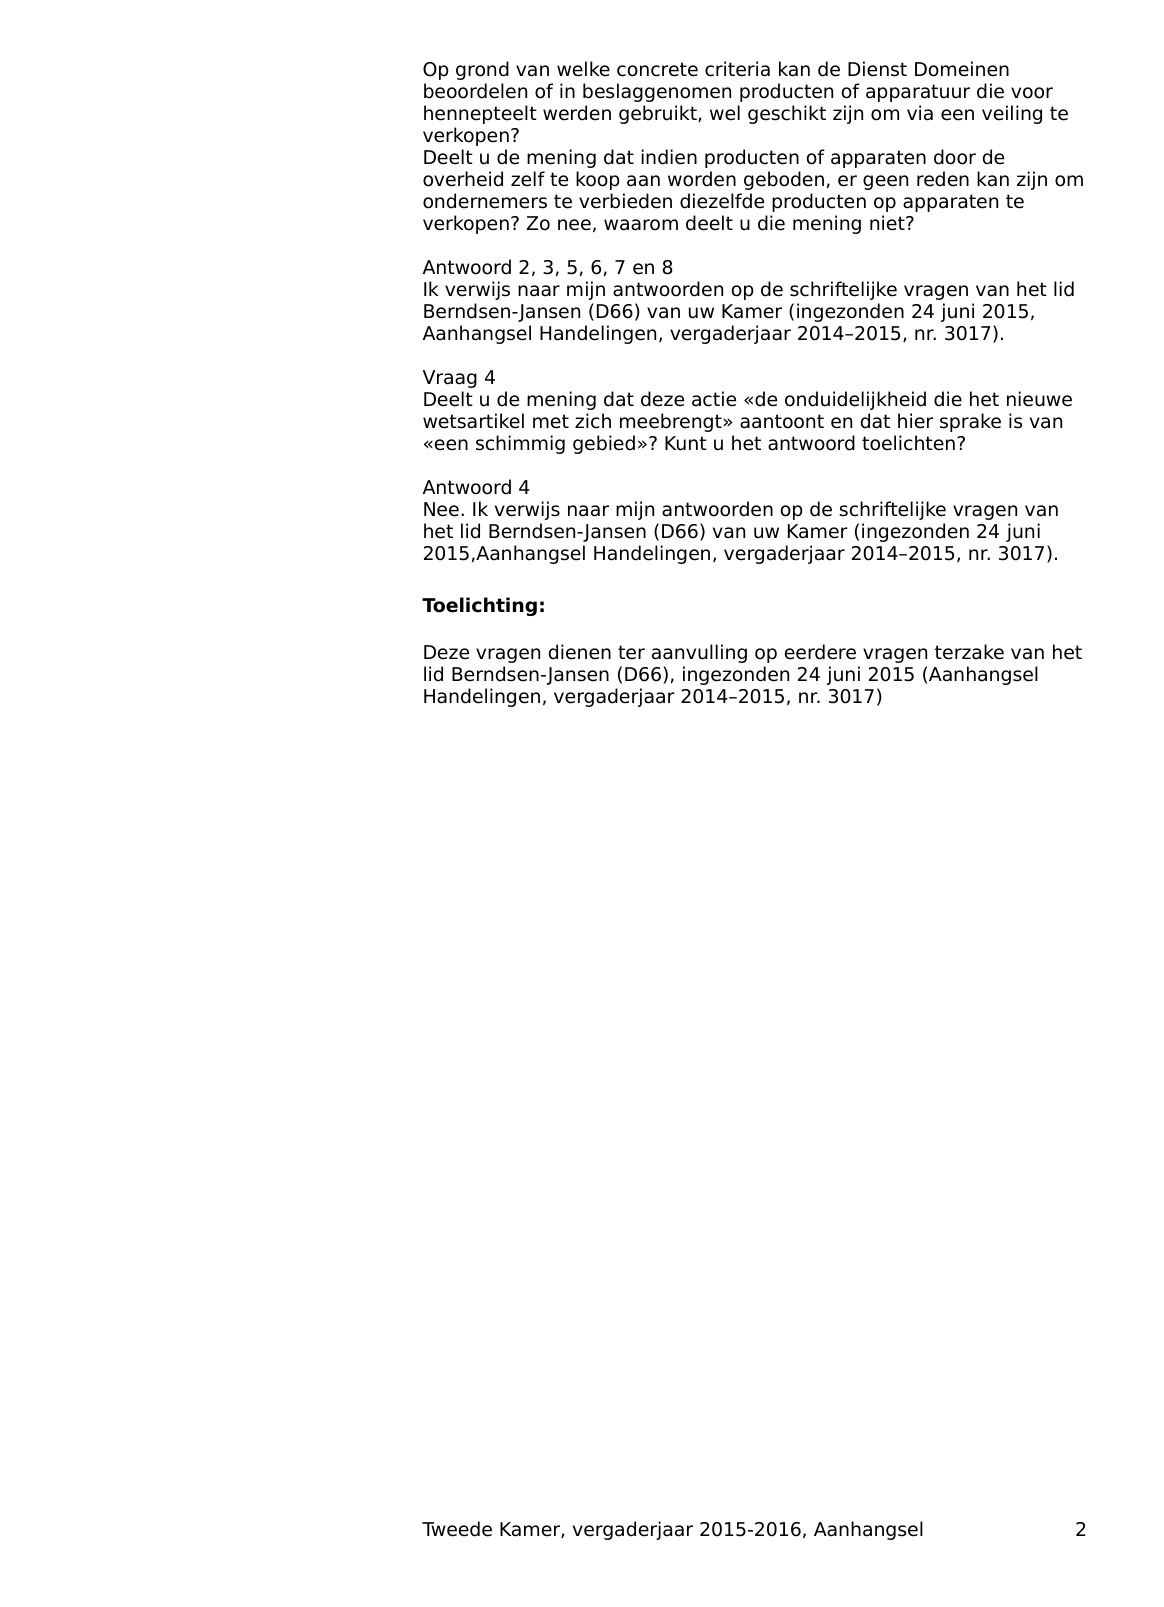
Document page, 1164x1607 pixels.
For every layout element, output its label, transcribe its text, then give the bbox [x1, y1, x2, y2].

text Deelt u de mening dat indien producten of apparaten door de overheid zelf te koop aan worden geboden, er geen reden kan zijn om ondernemers te verbieden diezelfde producten op apparaten te verkopen? Zo nee, waarom deelt u die mening niet? [422, 147, 1087, 235]
text Vraag 4 [422, 367, 1087, 389]
text Antwoord 4 [422, 477, 1087, 499]
text Antwoord 2, 3, 5, 6, 7 en 8 [422, 257, 1087, 279]
subtitle Toelichting: [422, 595, 1087, 617]
text Deelt u de mening dat deze actie «de onduidelijkheid die het nieuwe wetsartikel met zich meebrengt» aantoont en dat hier sprake is van «een schimmig gebied»? Kunt u het antwoord toelichten? [422, 389, 1087, 455]
text Nee. Ik verwijs naar mijn antwoorden op de schriftelijke vragen van het lid Berndsen-Jansen (D66) van uw Kamer (ingezonden 24 juni 2015,Aanhangsel Handelingen, vergaderjaar 2014–2015, nr. 3017). [422, 499, 1087, 565]
text Ik verwijs naar mijn antwoorden op de schriftelijke vragen van het lid Berndsen-Jansen (D66) van uw Kamer (ingezonden 24 juni 2015, Aanhangsel Handelingen, vergaderjaar 2014–2015, nr. 3017). [422, 279, 1087, 345]
text Deze vragen dienen ter aanvulling op eerdere vragen terzake van het lid Berndsen-Jansen (D66), ingezonden 24 juni 2015 (Aanhangsel Handelingen, vergaderjaar 2014–2015, nr. 3017) [422, 642, 1087, 708]
text Op grond van welke concrete criteria kan de Dienst Domeinen beoordelen of in beslaggenomen producten of apparatuur die voor hennepteelt werden gebruikt, wel geschikt zijn om via een veiling te verkopen? [422, 59, 1087, 147]
